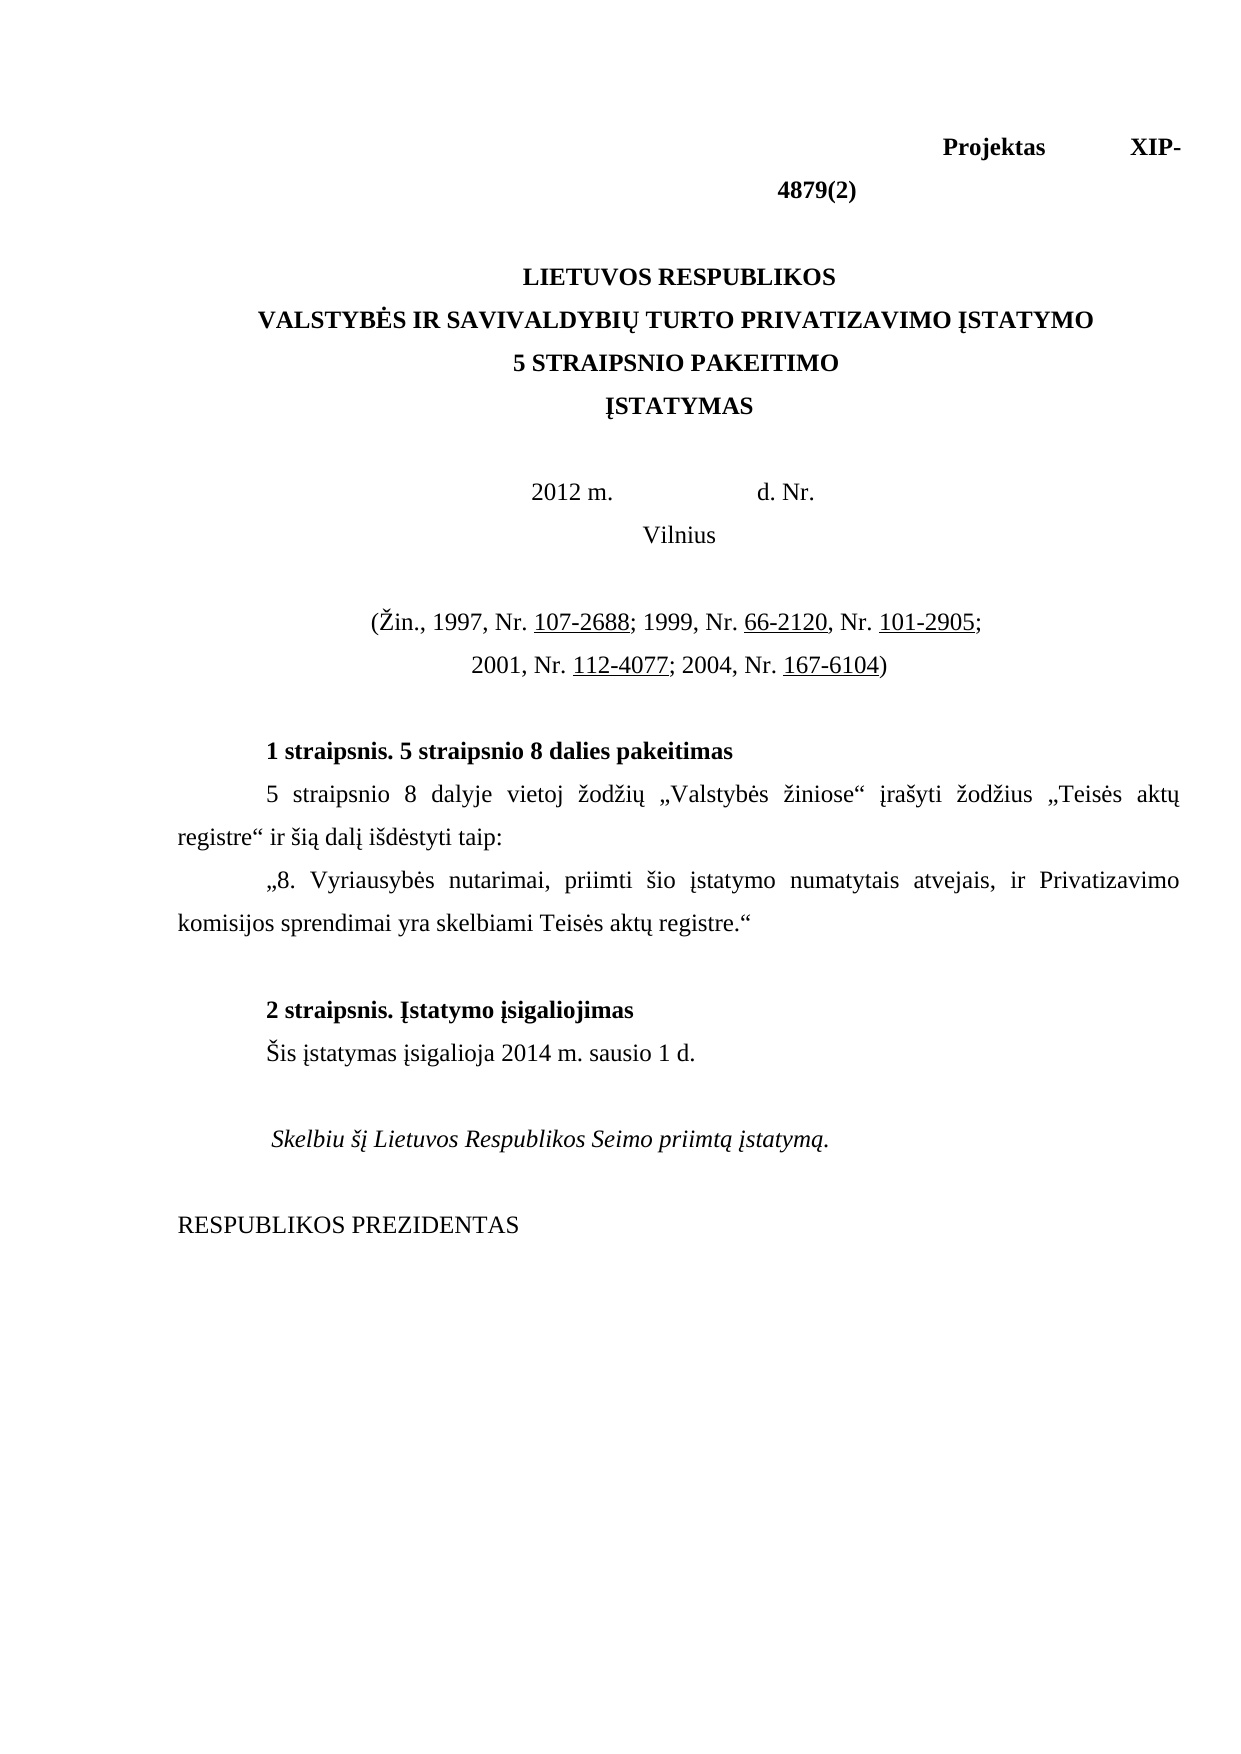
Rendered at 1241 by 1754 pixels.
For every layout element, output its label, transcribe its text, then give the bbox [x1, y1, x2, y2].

text RESPUBLIKOS PREZIDENTAS [177, 1210, 1181, 1239]
text LIETUVOS RESPUBLIKOS [177, 262, 1181, 290]
text (Žin., 1997, Nr. 107-2688; 1999, Nr. 66-2120, Nr. 101-2905; [177, 607, 1181, 635]
text 2001, Nr. 112-4077; 2004, Nr. 167-6104) [177, 650, 1181, 678]
text 2 straipsnis. Įstatymo įsigaliojimas [177, 995, 1181, 1023]
text Projektas XIP-4879(2) [777, 132, 1181, 204]
text 1 straipsnis. 5 straipsnio 8 dalies pakeitimas [266, 736, 1181, 765]
text VALSTYBĖS IR SAVIVALDYBIŲ TURTO PRIVATIZAVIMO ĮSTATYMO [177, 305, 1181, 333]
text Šis įstatymas įsigalioja 2014 m. sausio 1 d. [177, 1038, 1181, 1067]
text „8. Vyriausybės nutarimai, priimti šio įstatymo numatytais atvejais, ir Privatizavimo komisijos sprendimai yra skelbiami Teisės aktų registre.“ [177, 865, 1181, 937]
text Skelbiu šį Lietuvos Respublikos Seimo priimtą įstatymą. [177, 1124, 1181, 1153]
text ĮSTATYMAS [177, 391, 1181, 420]
text 5 straipsnio 8 dalyje vietoj žodžių „Valstybės žiniose“ įrašyti žodžius „Teisės aktų registre“ ir šią dalį išdėstyti taip: [177, 779, 1181, 851]
text Vilnius [177, 520, 1181, 549]
text 2012 m. d. Nr. [177, 477, 1181, 506]
text 5 STRAIPSNIO PAKEITIMO [177, 348, 1181, 377]
